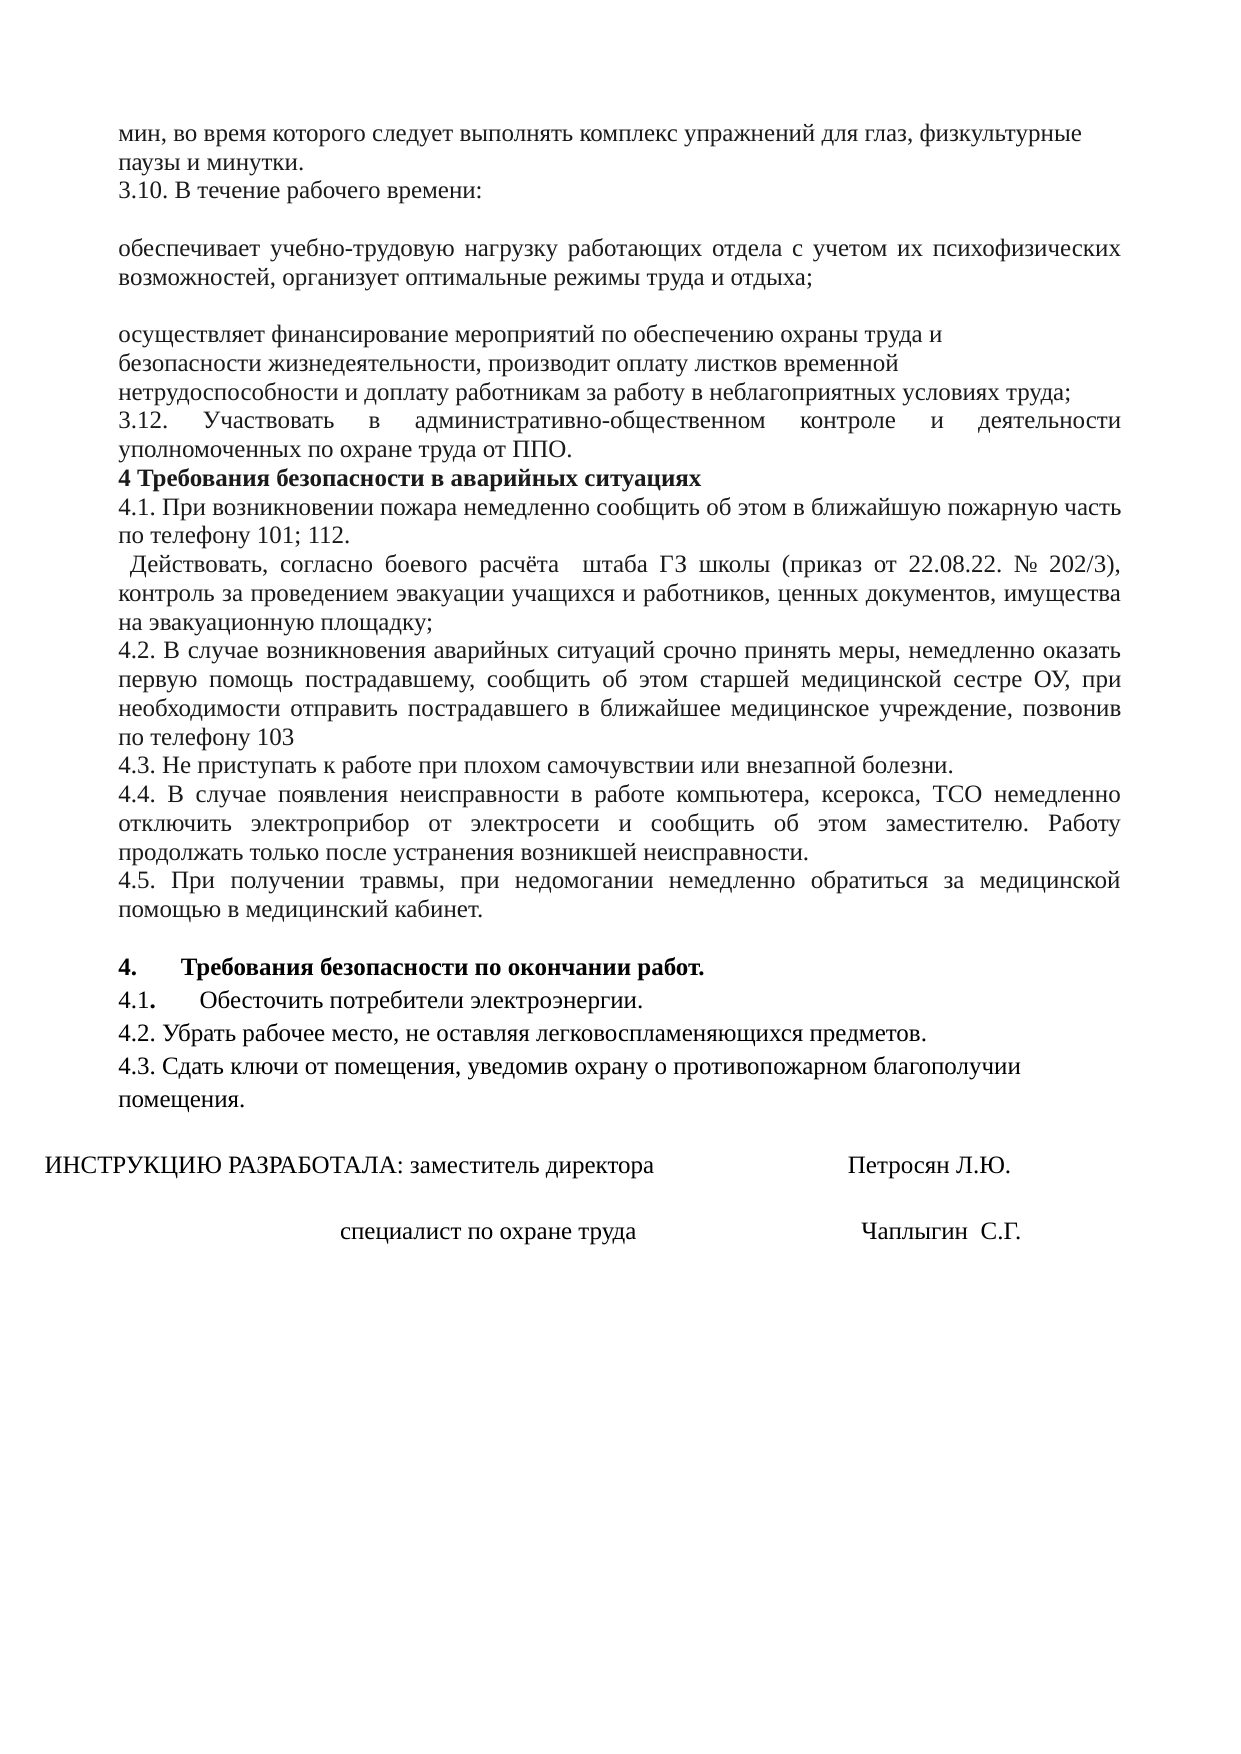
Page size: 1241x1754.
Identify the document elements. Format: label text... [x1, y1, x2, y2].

text 4.2. Убрать рабочее место, не оставляя легковоспламеняющихся предметов. [118, 1018, 1122, 1047]
text 4.5. При получении травмы, при недомогании немедленно обратиться за медицинской помощью в медицинский кабинет. [118, 866, 1122, 923]
text мин, во время которого следует выполнять комплекс упражнений для глаз, физкультурные паузы и минутки. [118, 118, 1122, 176]
text Действовать, согласно боевого расчёта штаба ГЗ школы (приказ от 22.08.22. № 202/3), контроль за проведением эвакуации учащихся и работников, ценных документов, имущества на эвакуационную площадку; [118, 549, 1122, 636]
text 4.3. Сдать ключи от помещения, уведомив охрану о противопожарном благополучии помещения. [118, 1051, 1122, 1113]
text нетрудоспособности и доплату работникам за работу в неблагоприятных условиях труда; [118, 377, 1122, 406]
text специалист по охране труда Чаплыгин С.Г. [44, 1216, 1122, 1245]
text 4 Требования безопасности в аварийных ситуациях [118, 463, 1122, 492]
text 3.12. Участвовать в административно-общественном контроле и деятельности уполномоченных по охране труда от ППО. [118, 406, 1122, 463]
text 4.4. В случае появления неисправности в работе компьютера, ксерокса, ТСО немедленно отключить электроприбор от электросети и сообщить об этом заместителю. Работу продолжать только после устранения возникшей неисправности. [118, 779, 1122, 866]
text ИНСТРУКЦИЮ РАЗРАБОТАЛА: заместитель директора Петросян Л.Ю. [44, 1150, 1122, 1179]
text осуществляет финансирование мероприятий по обеспечению охраны труда и [118, 319, 1122, 348]
text  [118, 291, 1122, 319]
text 4.1. При возникновении пожара немедленно сообщить об этом в ближайшую пожарную часть по телефону 101; 112. [118, 492, 1122, 549]
text 3.10. В течение рабочего времени: [118, 176, 1122, 204]
text 4.1. Обесточить потребители электроэнергии. [118, 985, 1122, 1014]
text 4.3. Не приступать к работе при плохом самочувствии или внезапной болезни. [118, 751, 1122, 779]
text безопасности жизнедеятельности, производит оплату листков временной [118, 348, 1122, 377]
text обеспечивает учебно-трудовую нагрузку работающих отдела с учетом их психофизических возможностей, организует оптимальные режимы труда и отдыха; [118, 233, 1122, 291]
text 4.2. В случае возникновения аварийных ситуаций срочно принять меры, немедленно оказать первую помощь пострадавшему, сообщить об этом старшей медицинской сестре ОУ, при необходимости отправить пострадавшего в ближайшее медицинское учреждение, позвонив по телефону 103 [118, 636, 1122, 751]
text 4. Требования безопасности по окончании работ. [118, 952, 1122, 981]
